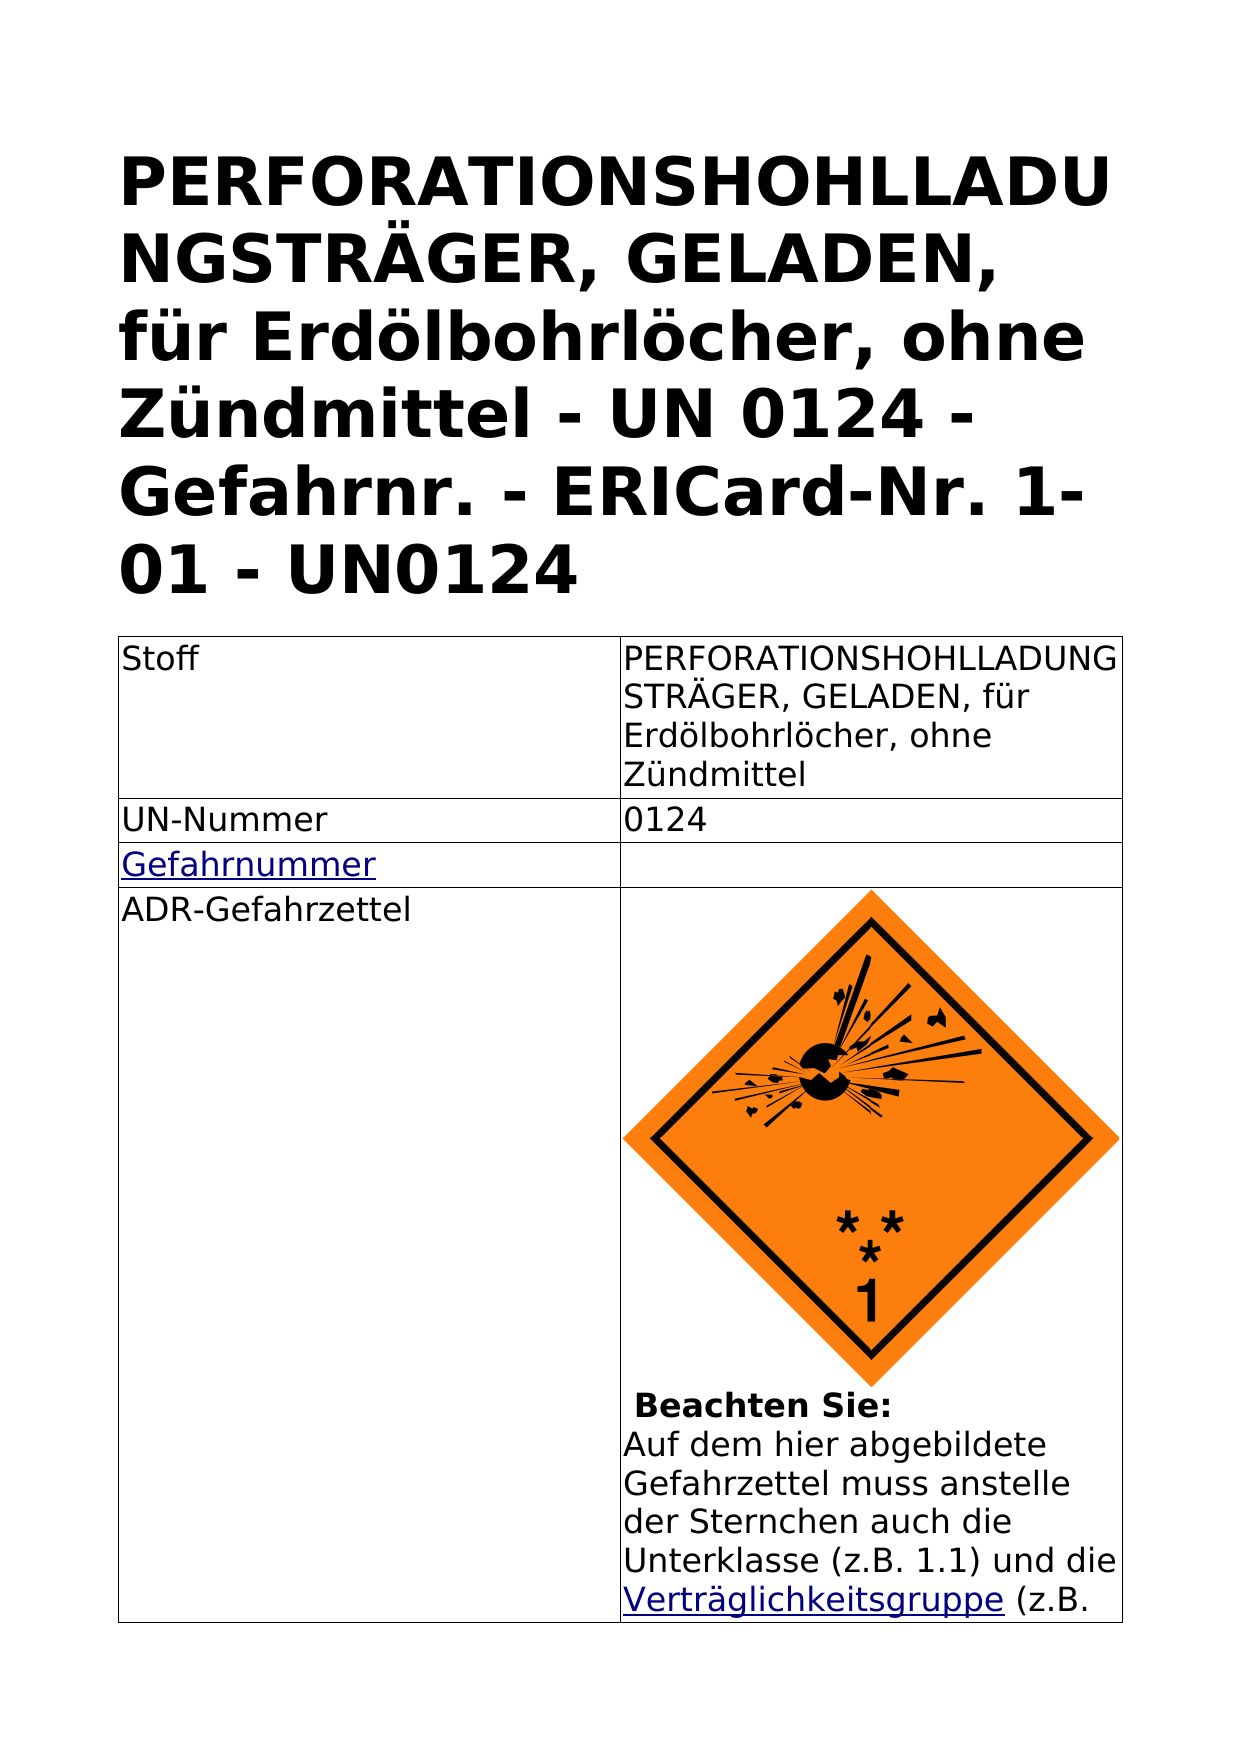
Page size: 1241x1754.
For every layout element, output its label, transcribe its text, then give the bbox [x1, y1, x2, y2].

table_cell UN-Nummer [119, 799, 620, 842]
table_header PERFORATIONSHOHLLADUNGSTRÄGER, GELADEN, für Erdölbohrlöcher, ohne Zündmittel [621, 637, 1122, 797]
table_cell [621, 843, 1122, 887]
subtitle PERFORATIONSHOHLLADUNGSTRÄGER, GELADEN, für Erdölbohrlöcher, ohne Zündmittel - UN 0124 - Gefahrnr. - ERICard-Nr. 1-01 - UN0124 [118, 143, 1122, 609]
table_cell 0124 [621, 799, 1122, 842]
table_cell Beachten Sie: Auf dem hier abgebildete Gefahrzettel muss anstelle der Sternchen auch die Unterklasse (z.B. 1.1) und die Verträglichkeitsgruppe (z.B. [621, 888, 1122, 1622]
table_header Stoff [119, 637, 620, 797]
table_cell Gefahrnummer [119, 843, 620, 887]
table_cell ADR-Gefahrzettel [119, 888, 620, 1622]
picture [622, 890, 1120, 1387]
